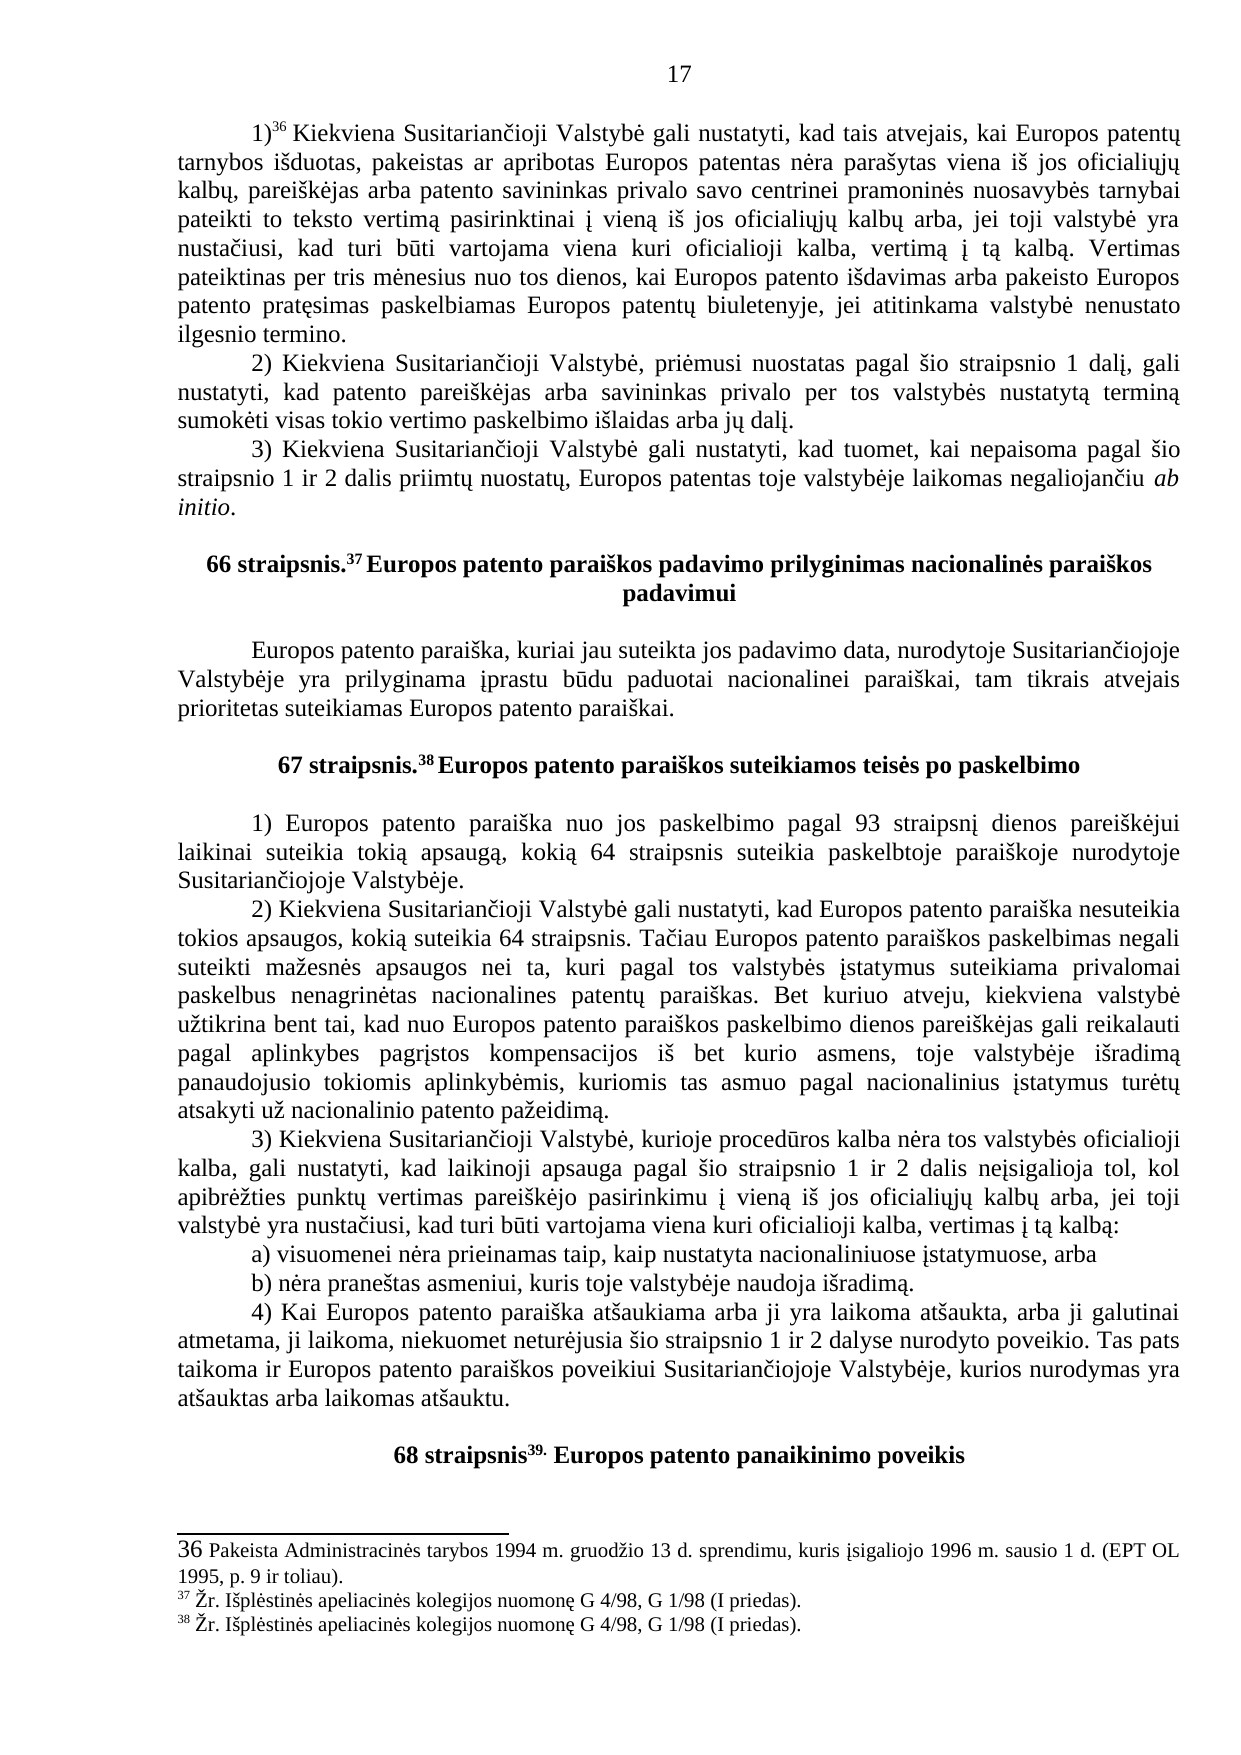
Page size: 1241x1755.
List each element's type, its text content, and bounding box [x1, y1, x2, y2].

text Europos patento paraiška, kuriai jau suteikta jos padavimo data, nurodytoje Susitariančiojoje Valstybėje yra prilyginama įprastu būdu paduotai nacionalinei paraiškai, tam tikrais atvejais prioritetas suteikiamas Europos patento paraiškai. [177, 636, 1181, 722]
text 1) Europos patento paraiška nuo jos paskelbimo pagal 93 straipsnį dienos pareiškėjui laikinai suteikia tokią apsaugą, kokią 64 straipsnis suteikia paskelbtoje paraiškoje nurodytoje Susitariančiojoje Valstybėje. [177, 808, 1181, 894]
text 2) Kiekviena Susitariančioji Valstybė, priėmusi nuostatas pagal šio straipsnio 1 dalį, gali nustatyti, kad patento pareiškėjas arba savininkas privalo per tos valstybės nustatytą terminą sumokėti visas tokio vertimo paskelbimo išlaidas arba jų dalį. [177, 348, 1181, 434]
text 3) Kiekviena Susitariančioji Valstybė gali nustatyti, kad tuomet, kai nepaisoma pagal šio straipsnio 1 ir 2 dalis priimtų nuostatų, Europos patentas toje valstybėje laikomas negaliojančiu ab initio. [177, 434, 1181, 521]
text 4) Kai Europos patento paraiška atšaukiama arba ji yra laikoma atšaukta, arba ji galutinai atmetama, ji laikoma, niekuomet neturėjusia šio straipsnio 1 ir 2 dalyse nurodyto poveikio. Tas pats taikoma ir Europos patento paraiškos poveikiui Susitariančiojoje Valstybėje, kurios nurodymas yra atšauktas arba laikomas atšauktu. [177, 1297, 1181, 1412]
text Pakeista Administracinės tarybos 1994 m. gruodžio 13 d. sprendimu, kuris įsigaliojo 1996 m. sausio 1 d. (EPT OL 1995, p. 9 ir toliau). [177, 1534, 1181, 1588]
text 38 Žr. Išplėstinės apeliacinės kolegijos nuomonę G 4/98, G 1/98 (I priedas). [177, 1612, 1181, 1636]
text 3) Kiekviena Susitariančioji Valstybė, kurioje procedūros kalba nėra tos valstybės oficialioji kalba, gali nustatyti, kad laikinoji apsauga pagal šio straipsnio 1 ir 2 dalis neįsigalioja tol, kol apibrėžties punktų vertimas pareiškėjo pasirinkimu į vieną iš jos oficialiųjų kalbų arba, jei toji valstybė yra nustačiusi, kad turi būti vartojama viena kuri oficialioji kalba, vertimas į tą kalbą: [177, 1124, 1181, 1239]
text b) nėra praneštas asmeniui, kuris toje valstybėje naudoja išradimą. [177, 1268, 1181, 1297]
text 68 straipsnis39. Europos patento panaikinimo poveikis [177, 1441, 1181, 1469]
text 67 straipsnis.38 Europos patento paraiškos suteikiamos teisės po paskelbimo [177, 751, 1181, 779]
text 66 straipsnis.37 Europos patento paraiškos padavimo prilyginimas nacionalinės paraiškos padavimui [177, 549, 1181, 607]
text 1) Kiekviena Susitariančioji Valstybė gali nustatyti, kad tais atvejais, kai Europos patentų tarnybos išduotas, pakeistas ar apribotas Europos patentas nėra parašytas viena iš jos oficialiųjų kalbų, pareiškėjas arba patento savininkas privalo savo centrinei pramoninės nuosavybės tarnybai pateikti to teksto vertimą pasirinktinai į vieną iš jos oficialiųjų kalbų arba, jei toji valstybė yra nustačiusi, kad turi būti vartojama viena kuri oficialioji kalba, vertimą į tą kalbą. Vertimas pateiktinas per tris mėnesius nuo tos dienos, kai Europos patento išdavimas arba pakeisto Europos patento pratęsimas paskelbiamas Europos patentų biuletenyje, jei atitinkama valstybė nenustato ilgesnio termino. [177, 118, 1181, 348]
text a) visuomenei nėra prieinamas taip, kaip nustatyta nacionaliniuose įstatymuose, arba [177, 1239, 1181, 1268]
text 37 Žr. Išplėstinės apeliacinės kolegijos nuomonę G 4/98, G 1/98 (I priedas). [177, 1588, 1181, 1612]
text 2) Kiekviena Susitariančioji Valstybė gali nustatyti, kad Europos patento paraiška nesuteikia tokios apsaugos, kokią suteikia 64 straipsnis. Tačiau Europos patento paraiškos paskelbimas negali suteikti mažesnės apsaugos nei ta, kuri pagal tos valstybės įstatymus suteikiama privalomai paskelbus nenagrinėtas nacionalines patentų paraiškas. Bet kuriuo atveju, kiekviena valstybė užtikrina bent tai, kad nuo Europos patento paraiškos paskelbimo dienos pareiškėjas gali reikalauti pagal aplinkybes pagrįstos kompensacijos iš bet kurio asmens, toje valstybėje išradimą panaudojusio tokiomis aplinkybėmis, kuriomis tas asmuo pagal nacionalinius įstatymus turėtų atsakyti už nacionalinio patento pažeidimą. [177, 894, 1181, 1124]
